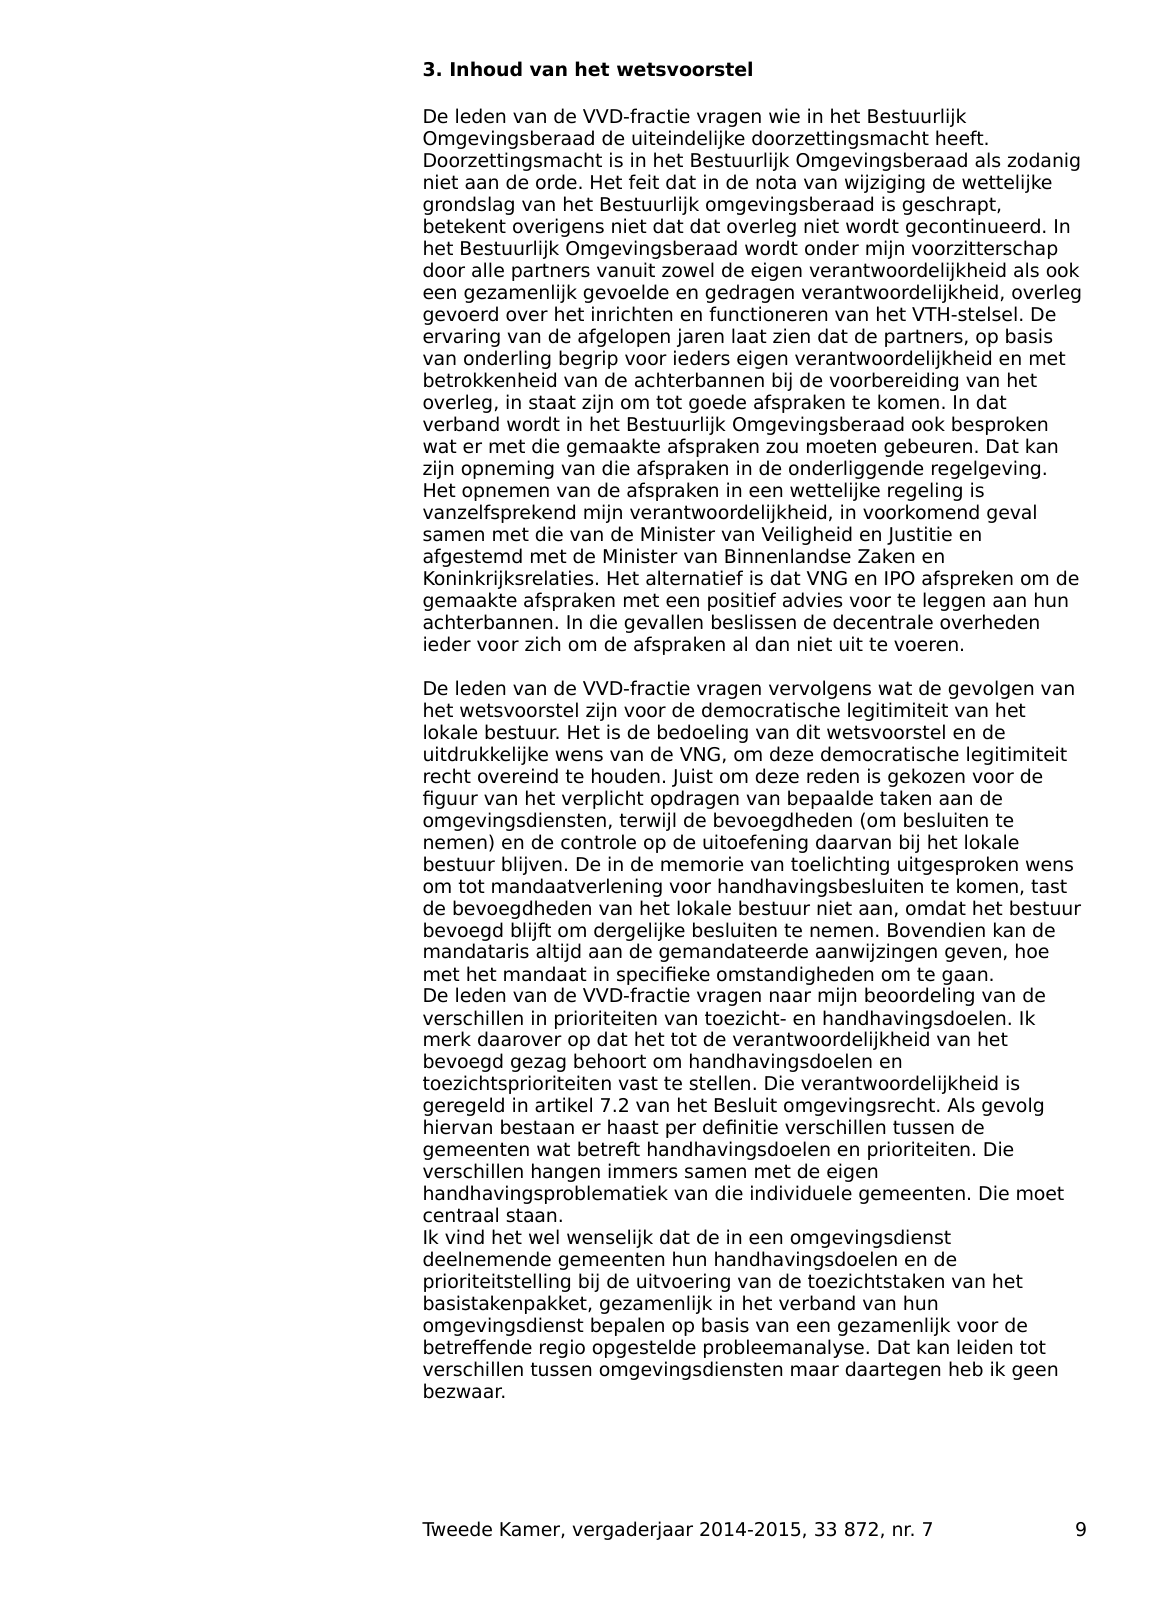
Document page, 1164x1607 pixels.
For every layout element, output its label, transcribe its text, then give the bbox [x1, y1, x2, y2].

text De leden van de VVD-fractie vragen wie in het Bestuurlijk Omgevingsberaad de uiteindelijke doorzettingsmacht heeft. [422, 106, 1087, 150]
subtitle 3. Inhoud van het wetsvoorstel [422, 59, 1087, 81]
text Ik vind het wel wenselijk dat de in een omgevingsdienst deelnemende gemeenten hun handhavingsdoelen en de prioriteitstelling bij de uitvoering van de toezichtstaken van het basistakenpakket, gezamenlijk in het verband van hun omgevingsdienst bepalen op basis van een gezamenlijk voor de betreffende regio opgestelde probleemanalyse. Dat kan leiden tot verschillen tussen omgevingsdiensten maar daartegen heb ik geen bezwaar. [422, 1227, 1087, 1403]
text De leden van de VVD-fractie vragen vervolgens wat de gevolgen van het wetsvoorstel zijn voor de democratische legitimiteit van het lokale bestuur. Het is de bedoeling van dit wetsvoorstel en de uitdrukkelijke wens van de VNG, om deze democratische legitimiteit recht overeind te houden. Juist om deze reden is gekozen voor de figuur van het verplicht opdragen van bepaalde taken aan de omgevingsdiensten, terwijl de bevoegdheden (om besluiten te nemen) en de controle op de uitoefening daarvan bij het lokale bestuur blijven. De in de memorie van toelichting uitgesproken wens om tot mandaatverlening voor handhavingsbesluiten te komen, tast de bevoegdheden van het lokale bestuur niet aan, omdat het bestuur bevoegd blijft om dergelijke besluiten te nemen. Bovendien kan de mandataris altijd aan de gemandateerde aanwijzingen geven, hoe met het mandaat in specifieke omstandigheden om te gaan. [422, 678, 1087, 985]
text Doorzettingsmacht is in het Bestuurlijk Omgevingsberaad als zodanig niet aan de orde. Het feit dat in de nota van wijziging de wettelijke grondslag van het Bestuurlijk omgevingsberaad is geschrapt, betekent overigens niet dat dat overleg niet wordt gecontinueerd. In het Bestuurlijk Omgevingsberaad wordt onder mijn voorzitterschap door alle partners vanuit zowel de eigen verantwoordelijkheid als ook een gezamenlijk gevoelde en gedragen verantwoordelijkheid, overleg gevoerd over het inrichten en functioneren van het VTH-stelsel. De ervaring van de afgelopen jaren laat zien dat de partners, op basis van onderling begrip voor ieders eigen verantwoordelijkheid en met betrokkenheid van de achterbannen bij de voorbereiding van het overleg, in staat zijn om tot goede afspraken te komen. In dat verband wordt in het Bestuurlijk Omgevingsberaad ook besproken wat er met die gemaakte afspraken zou moeten gebeuren. Dat kan zijn opneming van die afspraken in de onderliggende regelgeving. Het opnemen van de afspraken in een wettelijke regeling is vanzelfsprekend mijn verantwoordelijkheid, in voorkomend geval samen met die van de Minister van Veiligheid en Justitie en afgestemd met de Minister van Binnenlandse Zaken en Koninkrijksrelaties. Het alternatief is dat VNG en IPO afspreken om de gemaakte afspraken met een positief advies voor te leggen aan hun achterbannen. In die gevallen beslissen de decentrale overheden ieder voor zich om de afspraken al dan niet uit te voeren. [422, 150, 1087, 656]
text De leden van de VVD-fractie vragen naar mijn beoordeling van de verschillen in prioriteiten van toezicht- en handhavingsdoelen. Ik merk daarover op dat het tot de verantwoordelijkheid van het bevoegd gezag behoort om handhavingsdoelen en toezichtsprioriteiten vast te stellen. Die verantwoordelijkheid is geregeld in artikel 7.2 van het Besluit omgevingsrecht. Als gevolg hiervan bestaan er haast per definitie verschillen tussen de gemeenten wat betreft handhavingsdoelen en prioriteiten. Die verschillen hangen immers samen met de eigen handhavingsproblematiek van die individuele gemeenten. Die moet centraal staan. [422, 985, 1087, 1227]
